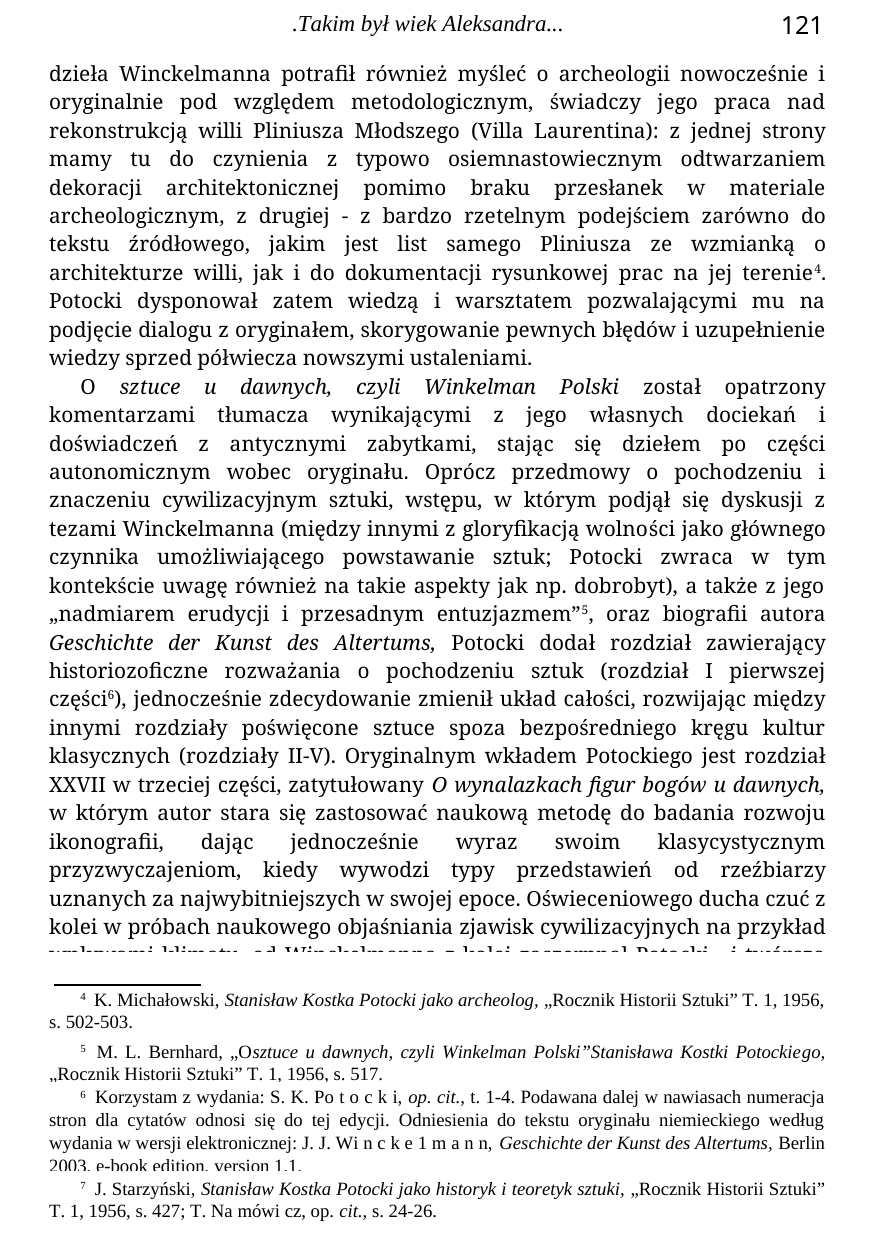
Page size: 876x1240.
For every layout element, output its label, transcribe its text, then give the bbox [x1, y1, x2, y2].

text 5 Μ. L. Bernhard, „Osztuce u dawnych, czyli Winkelman Polski”Stanisława Kostki Potockie­go, „Rocznik Historii Sztuki” T. 1, 1956, s. 517. [49, 1041, 825, 1082]
text .Takim był wiek Aleksandra... [292, 11, 580, 37]
text 121 [781, 8, 823, 42]
text 6 Korzystam z wydania: S. K. Po t o c k i, op. cit., t. 1-4. Podawana dalej w nawiasach numeracja stron dla cytatów odnosi się do tej edycji. Odniesienia do tekstu oryginału niemieckiego według wydania w wersji elektronicznej: J. J. Wi n c k e 1 m a n n, Geschichte der Kunst des Altertums, Berlin 2003, e-book edition, version 1.1. [49, 1086, 825, 1170]
text 7 J. Starzyński, Stanisław Kostka Potocki jako historyk i teoretyk sztuki, „Rocznik Historii Sztuki” T. 1, 1956, s. 427; T. Na mówi cz, op. cit., s. 24-26. [49, 1177, 825, 1221]
text O sztuce u dawnych, czyli Winkelman Polski został opatrzony komentarzami tłumacza wynikającymi z jego własnych dociekań i doświadczeń z antycznymi zabytkami, stając się dziełem po części autonomicznym wobec oryginału. Oprócz przedmowy o pochodzeniu i znaczeniu cywilizacyjnym sztuki, wstępu, w którym podjął się dyskusji z tezami Winckelmanna (między innymi z gloryfikacją wolno­ści jako głównego czynnika umożliwiającego powstawanie sztuk; Potocki zwra­ca w tym kontekście uwagę również na takie aspekty jak np. dobrobyt), a także z jego „nadmiarem erudycji i przesadnym entuzjazmem”5, oraz biografii autora Geschichte der Kunst des Altertums, Potocki dodał rozdział zawierający historio­zoficzne rozważania o pochodzeniu sztuk (rozdział I pierwszej części6), jedno­cześnie zdecydowanie zmienił układ całości, rozwijając między innymi rozdziały poświęcone sztuce spoza bezpośredniego kręgu kultur klasycznych (rozdziały II-V). Oryginalnym wkładem Potockiego jest rozdział XXVII w trzeciej części, zatytułowany O wynalazkach figur bogów u dawnych, w którym autor stara się zastosować naukową metodę do badania rozwoju ikonografii, dając jednocześnie wyraz swoim klasycystycznym przyzwyczajeniom, kiedy wywodzi typy przed­stawień od rzeźbiarzy uznanych za najwybitniejszych w swojej epoce. Oświece­niowego ducha czuć z kolei w próbach naukowego objaśniania zjawisk cywili­zacyjnych na przykład wpływami klimatu, od Winckelmanna z kolei zaczerpnął Potocki - i twórczo przetworzył - ideę kultury jako organizmu7. Własne zainte­resowania architektoniczne skłoniły zapewne Potockiego do poszerzenia zakre­su dzieła również o kwestie związane z budownictwem starożytnym, zasadniczo pomijane w niemieckim oryginale, który sam Potocki krytykuje w przedmowie [49, 372, 826, 952]
text 4 K. Michałowski, Stanisław Kostka Potocki jako archeolog, „Rocznik Historii Sztuki” T. 1, 1956, s. 502-503. [49, 988, 825, 1033]
text dzieła Winckelmanna potrafił również myśleć o archeologii nowocześnie i orygi­nalnie pod względem metodologicznym, świadczy jego praca nad rekonstrukcją willi Pliniusza Młodszego (Villa Laurentina): z jednej strony mamy tu do czy­nienia z typowo osiemnastowiecznym odtwarzaniem dekoracji architektonicznej pomimo braku przesłanek w materiale archeologicznym, z drugiej - z bardzo rze­telnym podejściem zarówno do tekstu źródłowego, jakim jest list samego Pliniu­sza ze wzmianką o architekturze willi, jak i do dokumentacji rysunkowej prac na jej terenie4. Potocki dysponował zatem wiedzą i warsztatem pozwalającymi mu na podjęcie dialogu z oryginałem, skorygowanie pewnych błędów i uzupełnienie wiedzy sprzed półwiecza nowszymi ustaleniami. [49, 59, 826, 372]
